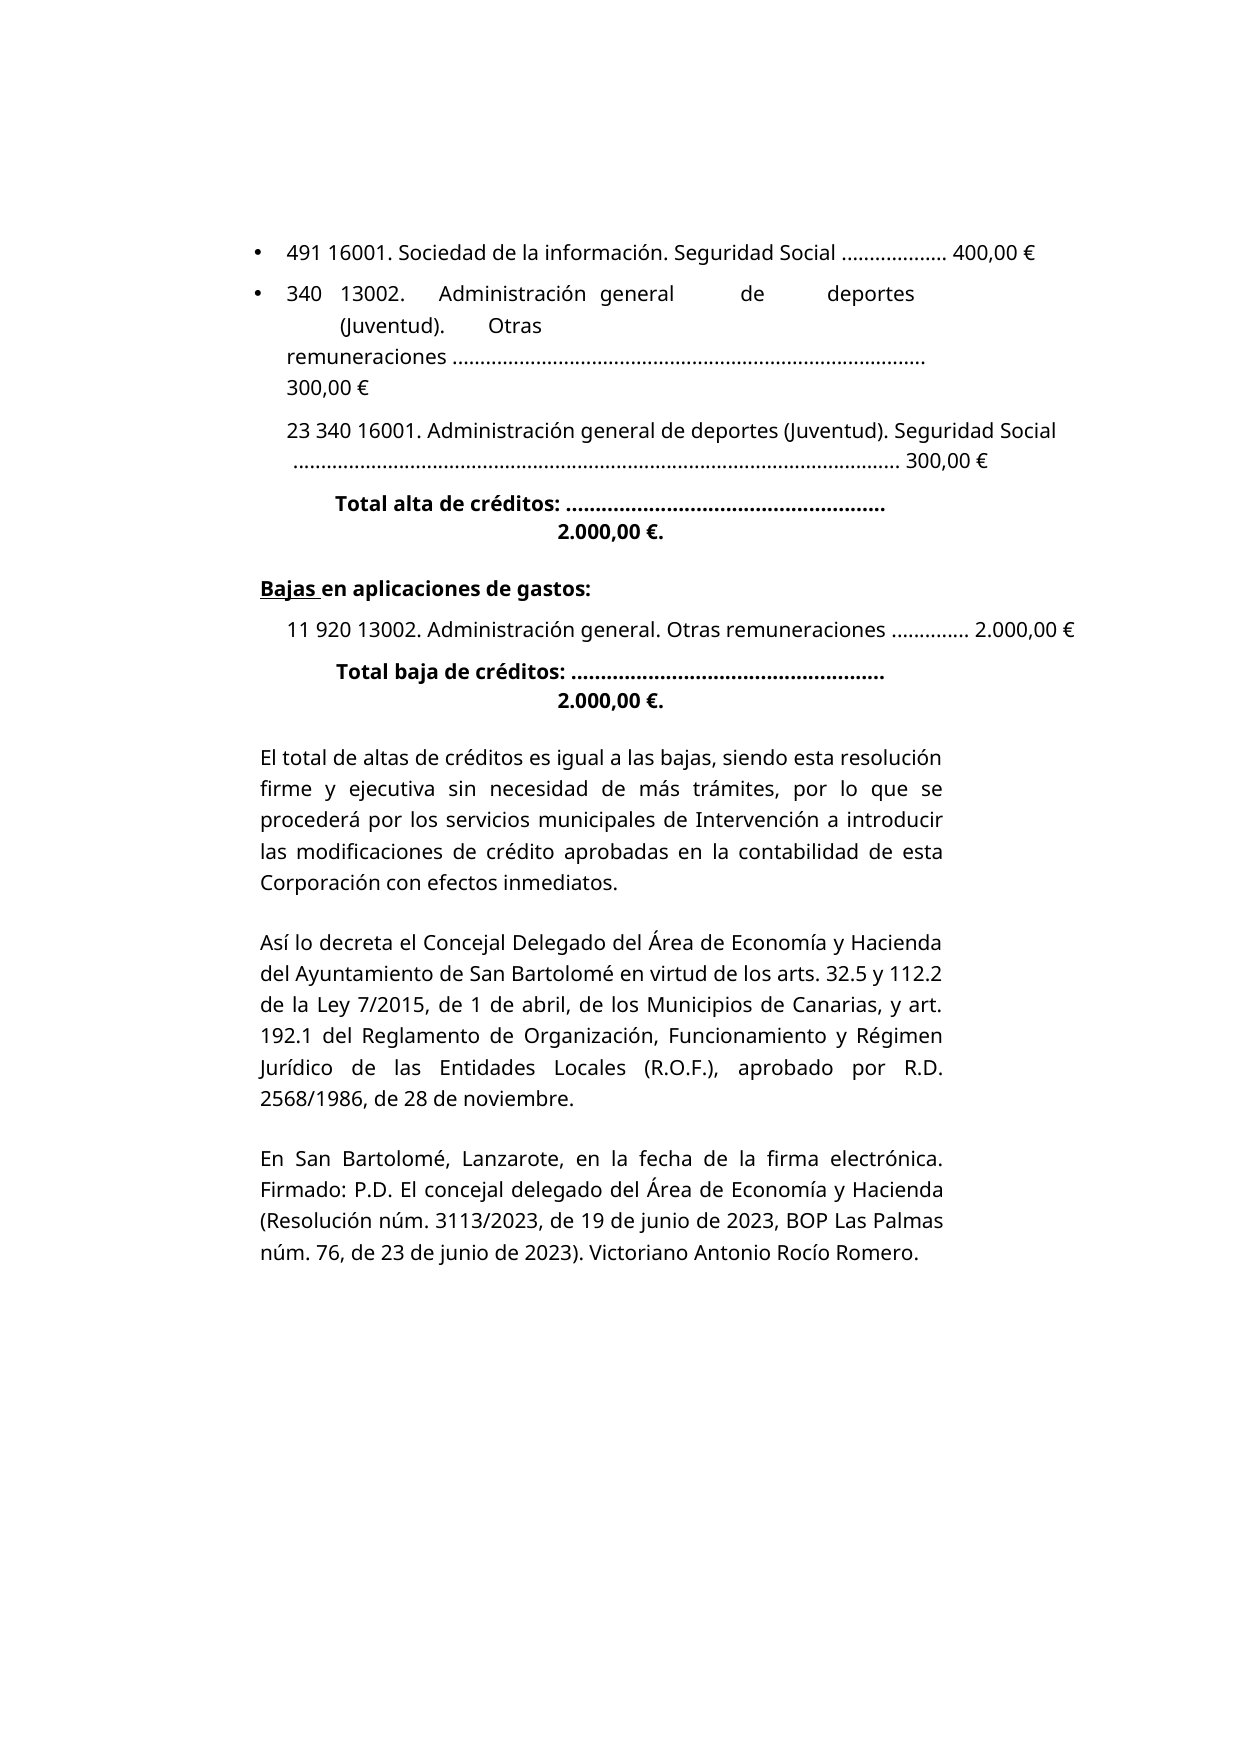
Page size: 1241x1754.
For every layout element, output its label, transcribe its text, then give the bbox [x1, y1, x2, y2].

list 491 16001. Sociedad de la información. Seguridad Social ................... 400,00 € [254, 238, 1122, 266]
text El total de altas de créditos es igual a las bajas, siendo esta resolución firme y ejecutiva sin necesidad de más trámites, por lo que se procederá por los servicios municipales de Intervención a introducir las modificaciones de crédito aprobadas en la contabilidad de esta Corporación con efectos inmediatos. [260, 743, 943, 897]
text En San Bartolomé, Lanzarote, en la fecha de la firma electrónica. Firmado: P.D. El concejal delegado del Área de Economía y Hacienda (Resolución núm. 3113/2023, de 19 de junio de 2023, BOP Las Palmas núm. 76, de 23 de junio de 2023). Victoriano Antonio Rocío Romero. [260, 1144, 944, 1266]
list 340 13002. Administración general de deportes (Juventud). Otras remuneraciones ..................................................................................... 300,00 € [254, 279, 943, 402]
text Así lo decreta el Concejal Delegado del Área de Economía y Hacienda del Ayuntamiento de San Bartolomé en virtud de los arts. 32.5 y 112.2 de la Ley 7/2015, de 1 de abril, de los Municipios de Canarias, y art. 192.1 del Reglamento de Organización, Funcionamiento y Régimen Jurídico de las Entidades Locales (R.O.F.), aprobado por R.D. 2568/1986, de 28 de noviembre. [260, 928, 943, 1113]
text Total alta de créditos: ...................................................... 2.000,00 €. [328, 489, 893, 546]
text 23 340 16001. Administración general de deportes (Juventud). Seguridad Social [286, 416, 1122, 444]
text 11 920 13002. Administración general. Otras remuneraciones .............. 2.000,00 € [286, 616, 1122, 644]
text Bajas en aplicaciones de gastos: [260, 574, 1122, 602]
text Total baja de créditos: ..................................................... 2.000,00 €. [328, 657, 893, 714]
text ............................................................................................................. 300,00 € [293, 446, 1122, 475]
